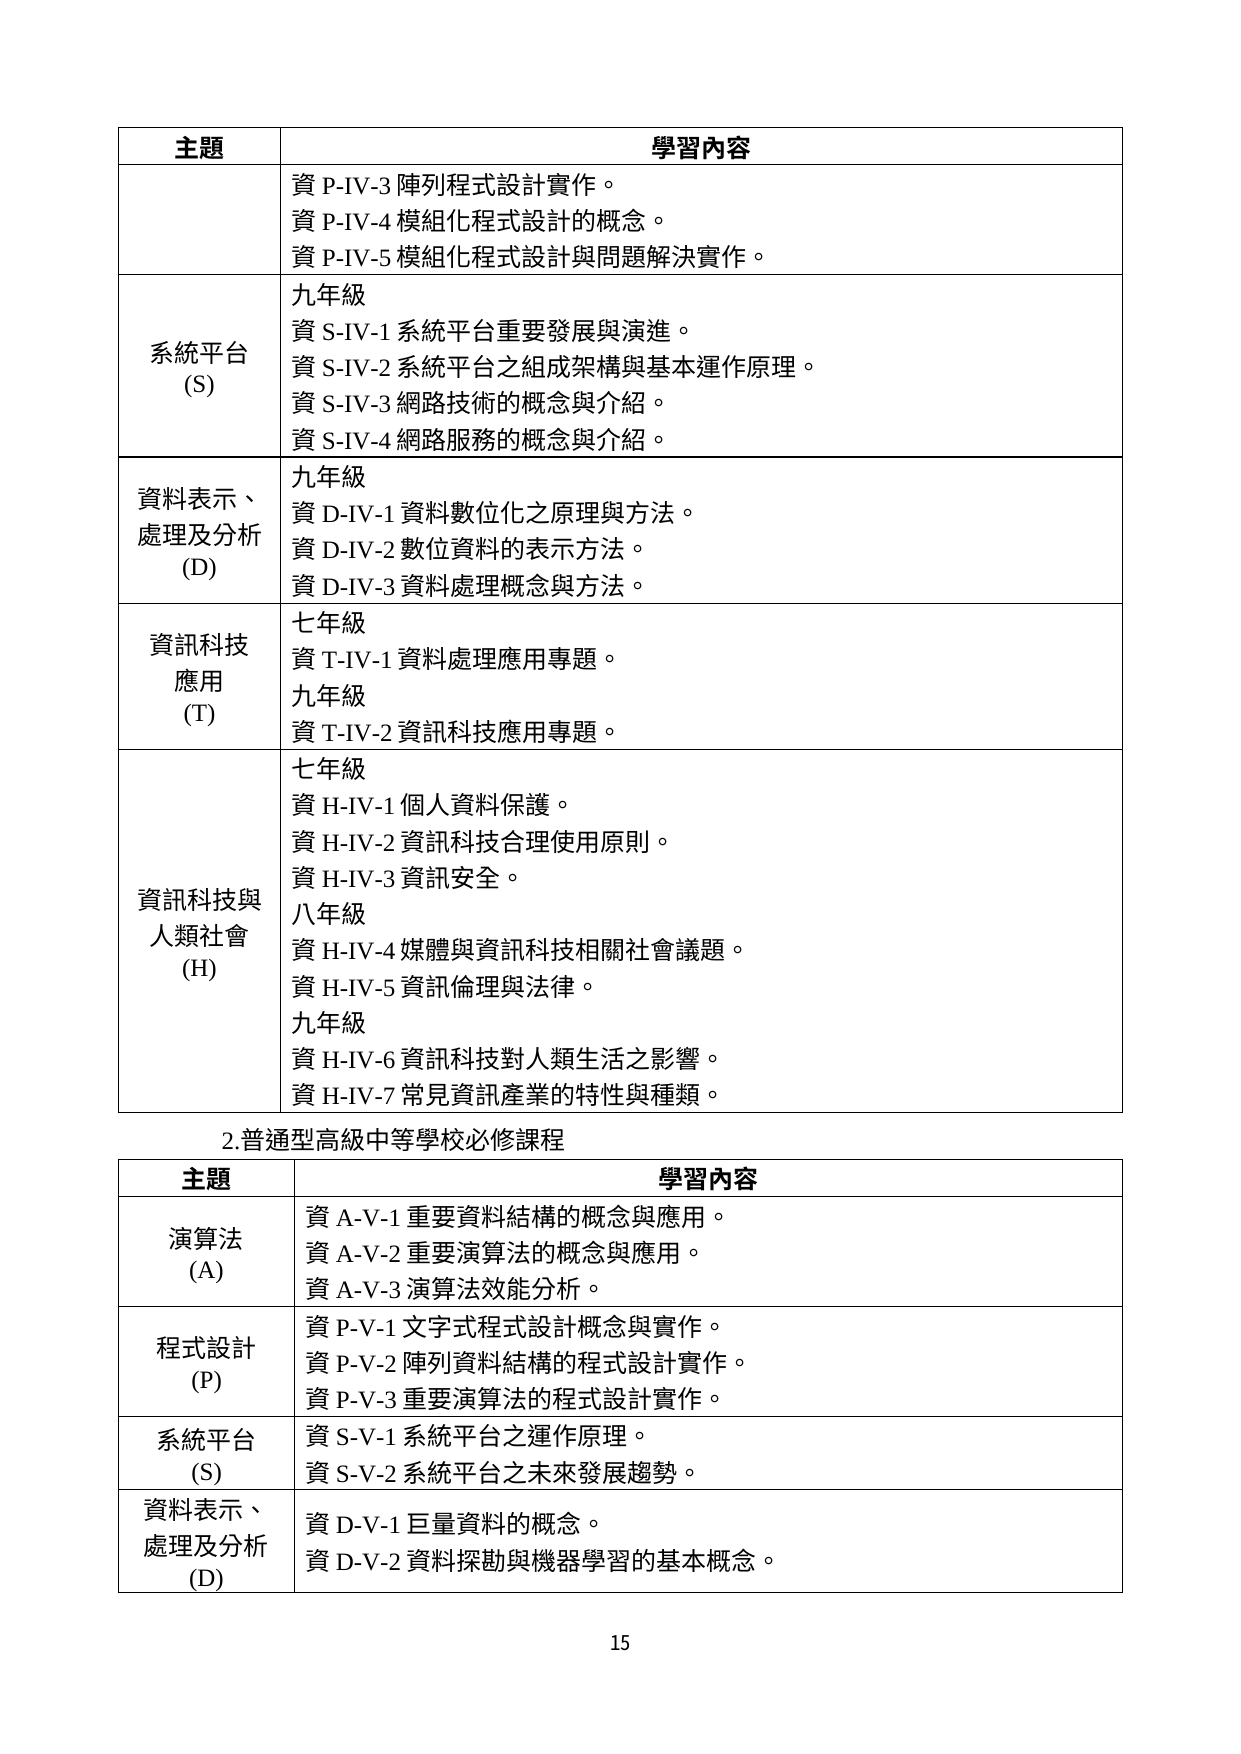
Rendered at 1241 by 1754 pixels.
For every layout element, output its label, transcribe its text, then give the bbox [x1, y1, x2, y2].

table_cell 資S-V-1系統平台之運作原理。 資S-V-2系統平台之未來發展趨勢。 [295, 1417, 1122, 1489]
table_header 學習內容 [295, 1160, 1122, 1196]
table_cell 資P-V-1文字式程式設計概念與實作。 資P-V-2陣列資料結構的程式設計實作。 資P-V-3重要演算法的程式設計實作。 [295, 1307, 1122, 1416]
text 2.普通型高級中等學校必修課程 [192, 1113, 1122, 1159]
table_cell 資D-V-1巨量資料的概念。 資D-V-2資料探勘與機器學習的基本概念。 [295, 1490, 1122, 1592]
table_cell 資訊科技 應用 (T) [119, 604, 280, 748]
table_cell 九年級 資S-IV-1系統平台重要發展與演進。 資S-IV-2系統平台之組成架構與基本運作原理。 資S-IV-3網路技術的概念與介紹。 資S-IV-4網路服務的概念與介紹。 [281, 275, 1122, 456]
table_cell 七年級 資H-IV-1個人資料保護。 資H-IV-2資訊科技合理使用原則。 資H-IV-3資訊安全。 八年級 資H-IV-4媒體與資訊科技相關社會議題。 資H-IV-5資訊倫理與法律。 九年級 資H-IV-6資訊科技對人類生活之影響。 資H-IV-7常見資訊產業的特性與種類。 [281, 750, 1122, 1112]
table_header 主題 [119, 128, 280, 164]
table_header 學習內容 [281, 128, 1122, 164]
table_cell 演算法 (A) [119, 1197, 294, 1306]
table_cell 程式設計 (P) [119, 1307, 294, 1416]
table_cell [119, 165, 280, 274]
table_cell 資料表示、 處理及分析 (D) [119, 1490, 294, 1592]
table_header 主題 [119, 1160, 294, 1196]
table_cell 系統平台 (S) [119, 1417, 294, 1489]
table_cell 九年級 資D-IV-1資料數位化之原理與方法。 資D-IV-2數位資料的表示方法。 資D-IV-3資料處理概念與方法。 [281, 458, 1122, 602]
table_cell 七年級 資T-IV-1資料處理應用專題。 九年級 資T-IV-2資訊科技應用專題。 [281, 604, 1122, 748]
table_cell 資料表示、 處理及分析 (D) [119, 458, 280, 602]
table_cell 資訊科技與 人類社會 (H) [119, 750, 280, 1112]
table_cell 資P-IV-3陣列程式設計實作。 資P-IV-4模組化程式設計的概念。 資P-IV-5模組化程式設計與問題解決實作。 [281, 165, 1122, 274]
table_cell 資A-V-1重要資料結構的概念與應用。 資A-V-2重要演算法的概念與應用。 資A-V-3演算法效能分析。 [295, 1197, 1122, 1306]
table_cell 系統平台 (S) [119, 275, 280, 456]
